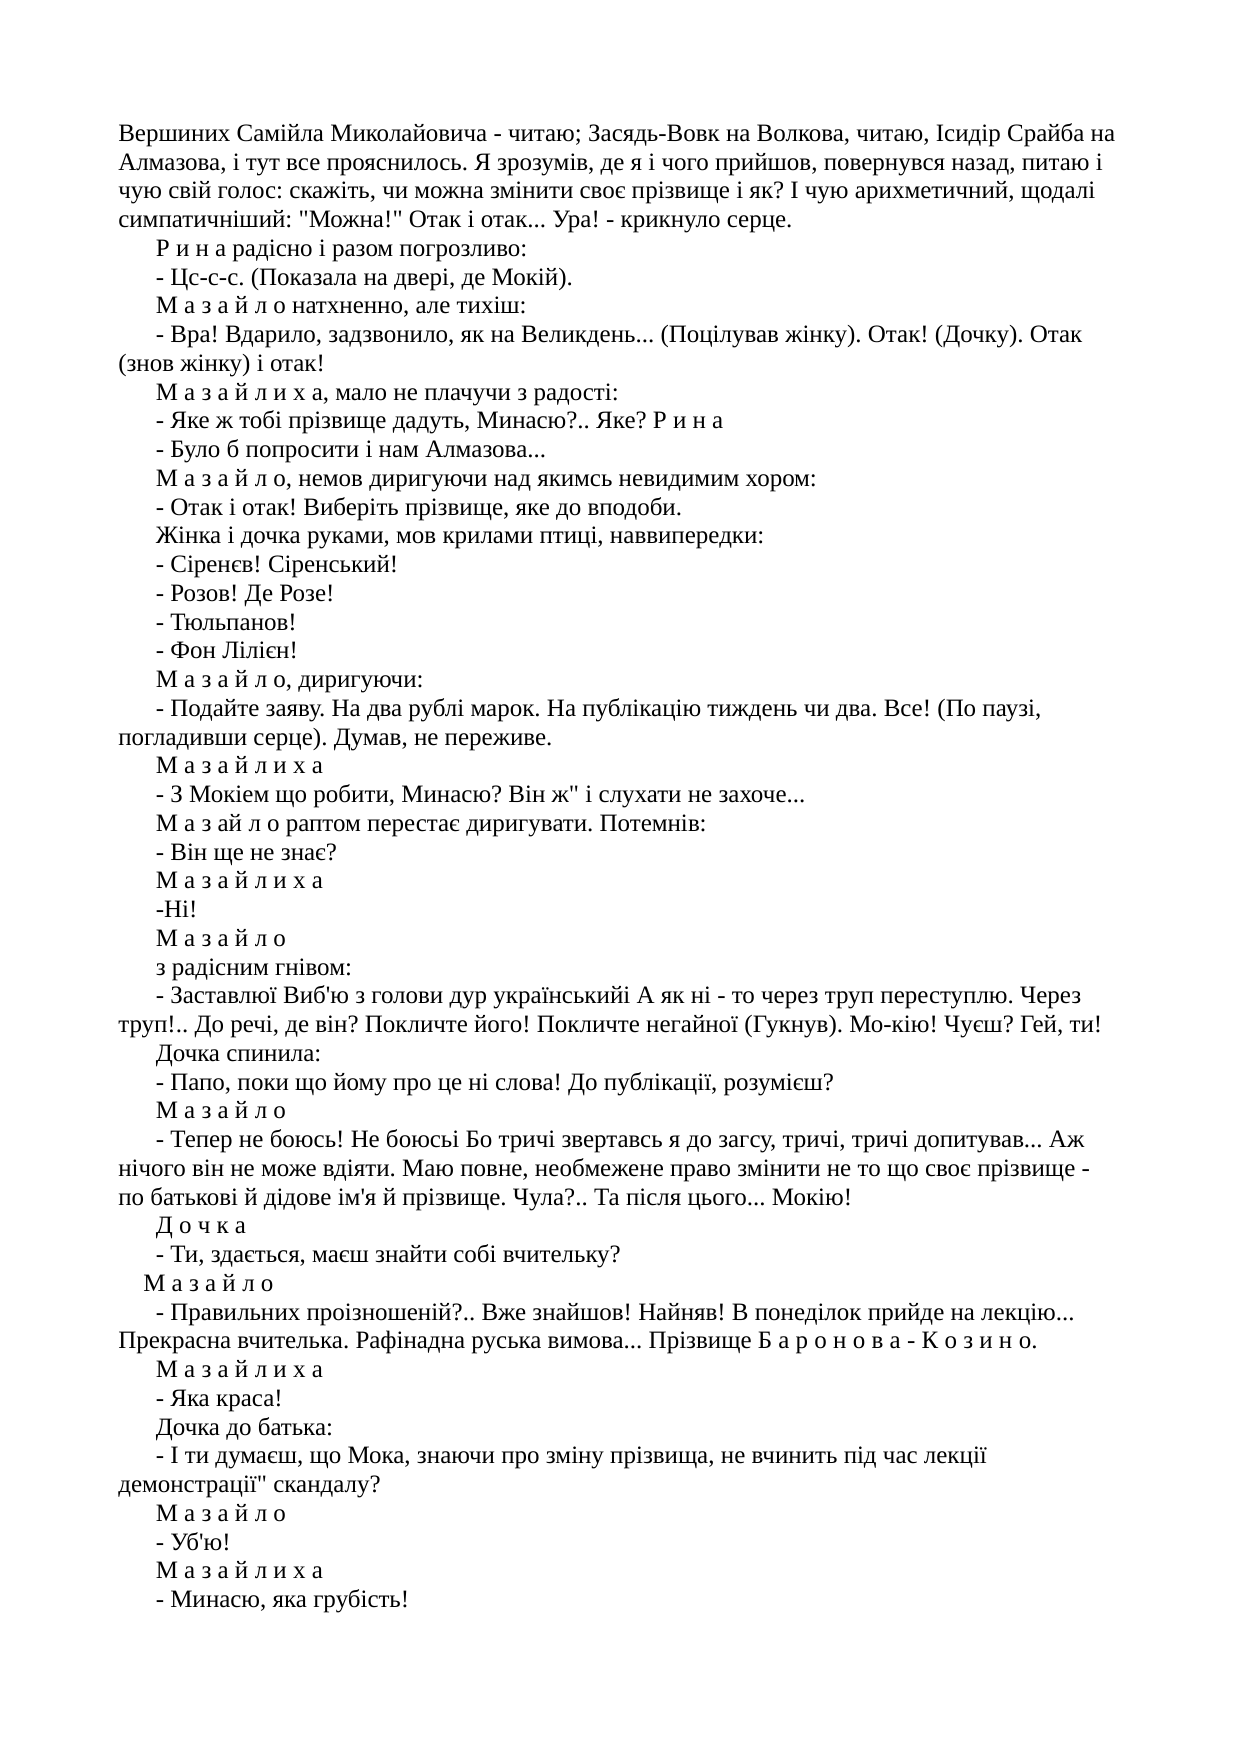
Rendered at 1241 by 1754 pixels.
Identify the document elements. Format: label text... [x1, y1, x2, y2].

text Вершиних Самійла Миколайовича - читаю; Засядь-Вовк на Волкова, читаю, Ісидір Срайба на Алмазова, і тут все прояснилось. Я зрозумів, де я і чого прийшов, повернувся назад, питаю і чую свій голос: скажіть, чи можна змінити своє прізвище і як? І чую арихметичний, щодалі симпатичніший: "Можна!" Отак і отак... Ура! - крикнуло серце. [118, 118, 1122, 233]
text - Папо, поки що йому про це ні слова! До публікації, розумієш? [118, 1067, 1122, 1096]
text М а з а й л о [118, 923, 1122, 952]
text - Уб'ю! [118, 1527, 1122, 1556]
text - Отак і отак! Виберіть прізвище, яке до вподоби. [118, 492, 1122, 521]
text М а з а й л и х а [118, 866, 1122, 894]
text М а з а й л о [118, 1498, 1122, 1527]
text - Фон Лілієн! [118, 636, 1122, 664]
text М а з а й л о натхненно, але тихіш: [118, 291, 1122, 319]
text Дочка спинила: [118, 1038, 1122, 1067]
text М а з а й л и х а, мало не плачучи з радості: [118, 377, 1122, 406]
text - Заставлюї Виб'ю з голови дур українськийі А як ні - то через труп переступлю. Через труп!.. До речі, де він? Покличте його! Покличте негайної (Гукнув). Мо-кію! Чуєш? Гей, ти! [118, 981, 1122, 1038]
text Жінка і дочка руками, мов крилами птиці, наввипередки: [118, 521, 1122, 549]
text М а з а й л о [118, 1096, 1122, 1124]
text - Ти, здається, маєш знайти собі вчительку? [118, 1239, 1122, 1268]
text - Минасю, яка грубість! [118, 1584, 1122, 1613]
text з радісним гнівом: [118, 952, 1122, 981]
text - Вра! Вдарило, задзвонило, як на Великдень... (Поцілував жінку). Отак! (Дочку). Отак (знов жінку) і отак! [118, 319, 1122, 377]
text - Тепер не боюсь! Не боюсьі Бо тричі звертавсь я до загсу, тричі, тричі допитував... Аж нічого він не може вдіяти. Маю повне, необмежене право змінити не то що своє прізвище - по батькові й дідове ім'я й прізвище. Чула?.. Та після цього... Мокію! [118, 1124, 1122, 1211]
text -Ні! [118, 894, 1122, 923]
text - І ти думаєш, що Мока, знаючи про зміну прізвища, не вчинить під час лекції демонстрації" скандалу? [118, 1441, 1122, 1498]
text - З Мокіем що робити, Минасю? Він ж" і слухати не захоче... [118, 779, 1122, 808]
text - Сіренєв! Сіренський! [118, 549, 1122, 578]
text - Тюльпанов! [118, 607, 1122, 636]
text - Було б попросити і нам Алмазова... [118, 434, 1122, 463]
text Дочка до батька: [118, 1412, 1122, 1441]
text - Правильних проізношеній?.. Вже знайшов! Найняв! В понеділок прийде на лекцію... Прекрасна вчителька. Рафінадна руська вимова... Прізвище Б а р о н о в а - К о з и н о. [118, 1297, 1122, 1354]
text - Він ще не знає? [118, 837, 1122, 866]
text - Яка краса! [118, 1383, 1122, 1412]
text М а з ай л о раптом перестає диригувати. Потемнів: [118, 808, 1122, 837]
text М а з а й л о, немов диригуючи над якимсь невидимим хором: [118, 463, 1122, 492]
text - Подайте заяву. На два рублі марок. На публікацію тиждень чи два. Все! (По паузі, погладивши серце). Думав, не переживе. [118, 693, 1122, 751]
text Р и н а радісно і разом погрозливо: [118, 233, 1122, 262]
text М а з а й л и х а [118, 1354, 1122, 1383]
text - Яке ж тобі прізвище дадуть, Минасю?.. Яке? Р и н а [118, 406, 1122, 434]
text М а з а й л и х а [118, 751, 1122, 779]
text - Цс-с-с. (Показала на двері, де Мокій). [118, 262, 1122, 291]
text Д о ч к а [118, 1211, 1122, 1239]
text М а з а й л о, диригуючи: [118, 664, 1122, 693]
text М а з а й л и х а [118, 1556, 1122, 1584]
text М а з а й л о [118, 1268, 1122, 1297]
text - Розов! Де Розе! [118, 578, 1122, 607]
